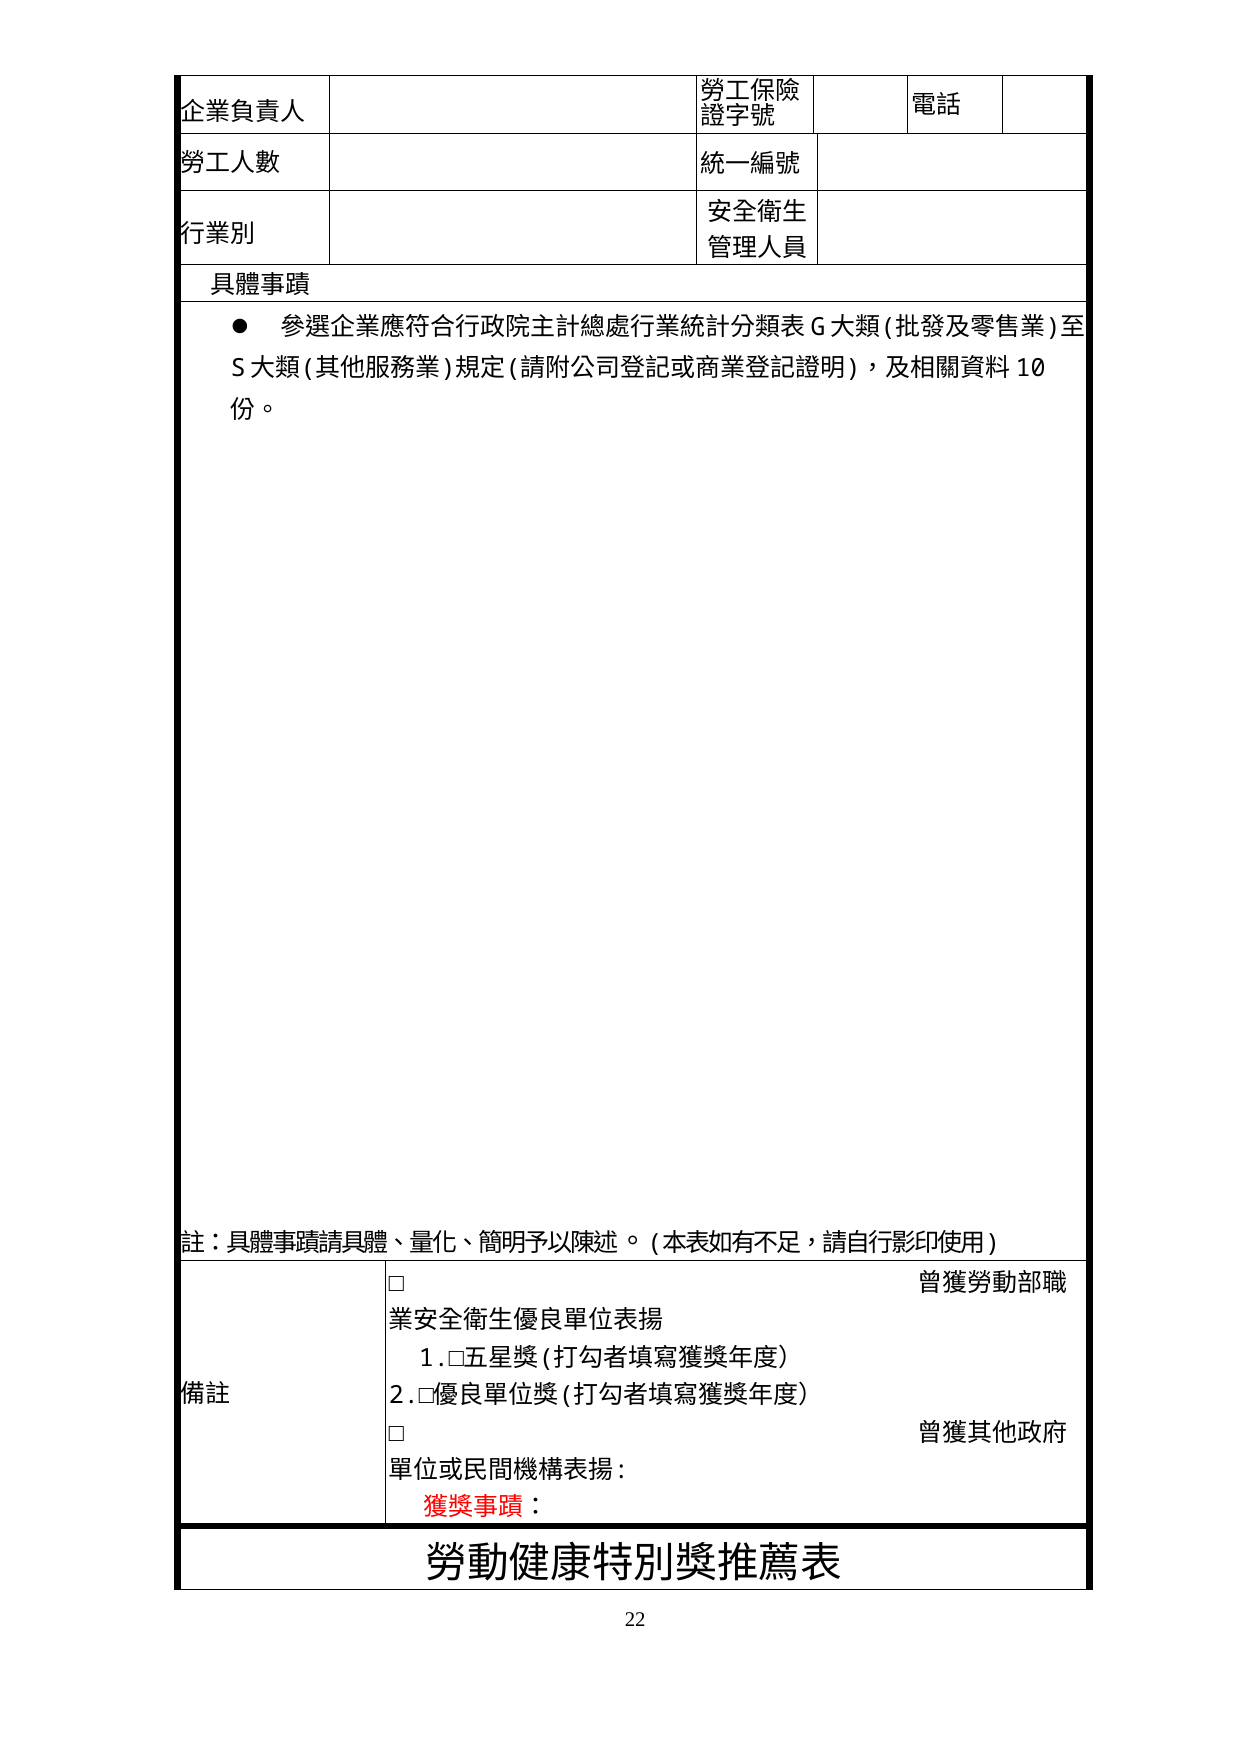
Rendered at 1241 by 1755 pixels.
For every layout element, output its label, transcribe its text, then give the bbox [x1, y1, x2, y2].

table_cell [818, 191, 1086, 263]
table_cell 行業別 [181, 191, 329, 263]
table_cell 安全衛生管理人員 [697, 191, 817, 263]
table_cell 電話 [908, 76, 1002, 132]
table_cell 勞工保險證字號 [697, 76, 813, 132]
table_cell 統一編號 [697, 134, 817, 190]
table_cell [330, 191, 696, 263]
table_cell [818, 134, 1086, 190]
table_cell [1003, 76, 1086, 132]
table_cell 備註 [181, 1261, 385, 1522]
table_cell 參選企業應符合行政院主計總處行業統計分類表G大類(批發及零售業)至S大類(其他服務業)規定(請附公司登記或商業登記證明)，及相關資料10份。 註：具體事蹟請具體、量化、簡明予以陳述。(本表如有不足，請自行影印使用) [181, 302, 1086, 1260]
table_cell [814, 76, 907, 132]
table_cell 曾獲勞動部職業安全衛生優良單位表揚 1.□五星獎(打勾者填寫獲獎年度） 2.□優良單位獎(打勾者填寫獲獎年度） 曾獲其他政府單位或民間機構表揚: 獲獎事蹟： [386, 1261, 1086, 1522]
table_cell 企業負責人 [181, 76, 329, 132]
table_cell [330, 134, 696, 190]
table_cell 勞動健康特別獎推薦表 [181, 1529, 1086, 1589]
table_cell 具體事蹟 [181, 265, 1086, 301]
table_cell 勞工人數 [181, 134, 329, 190]
table_cell [330, 76, 696, 132]
